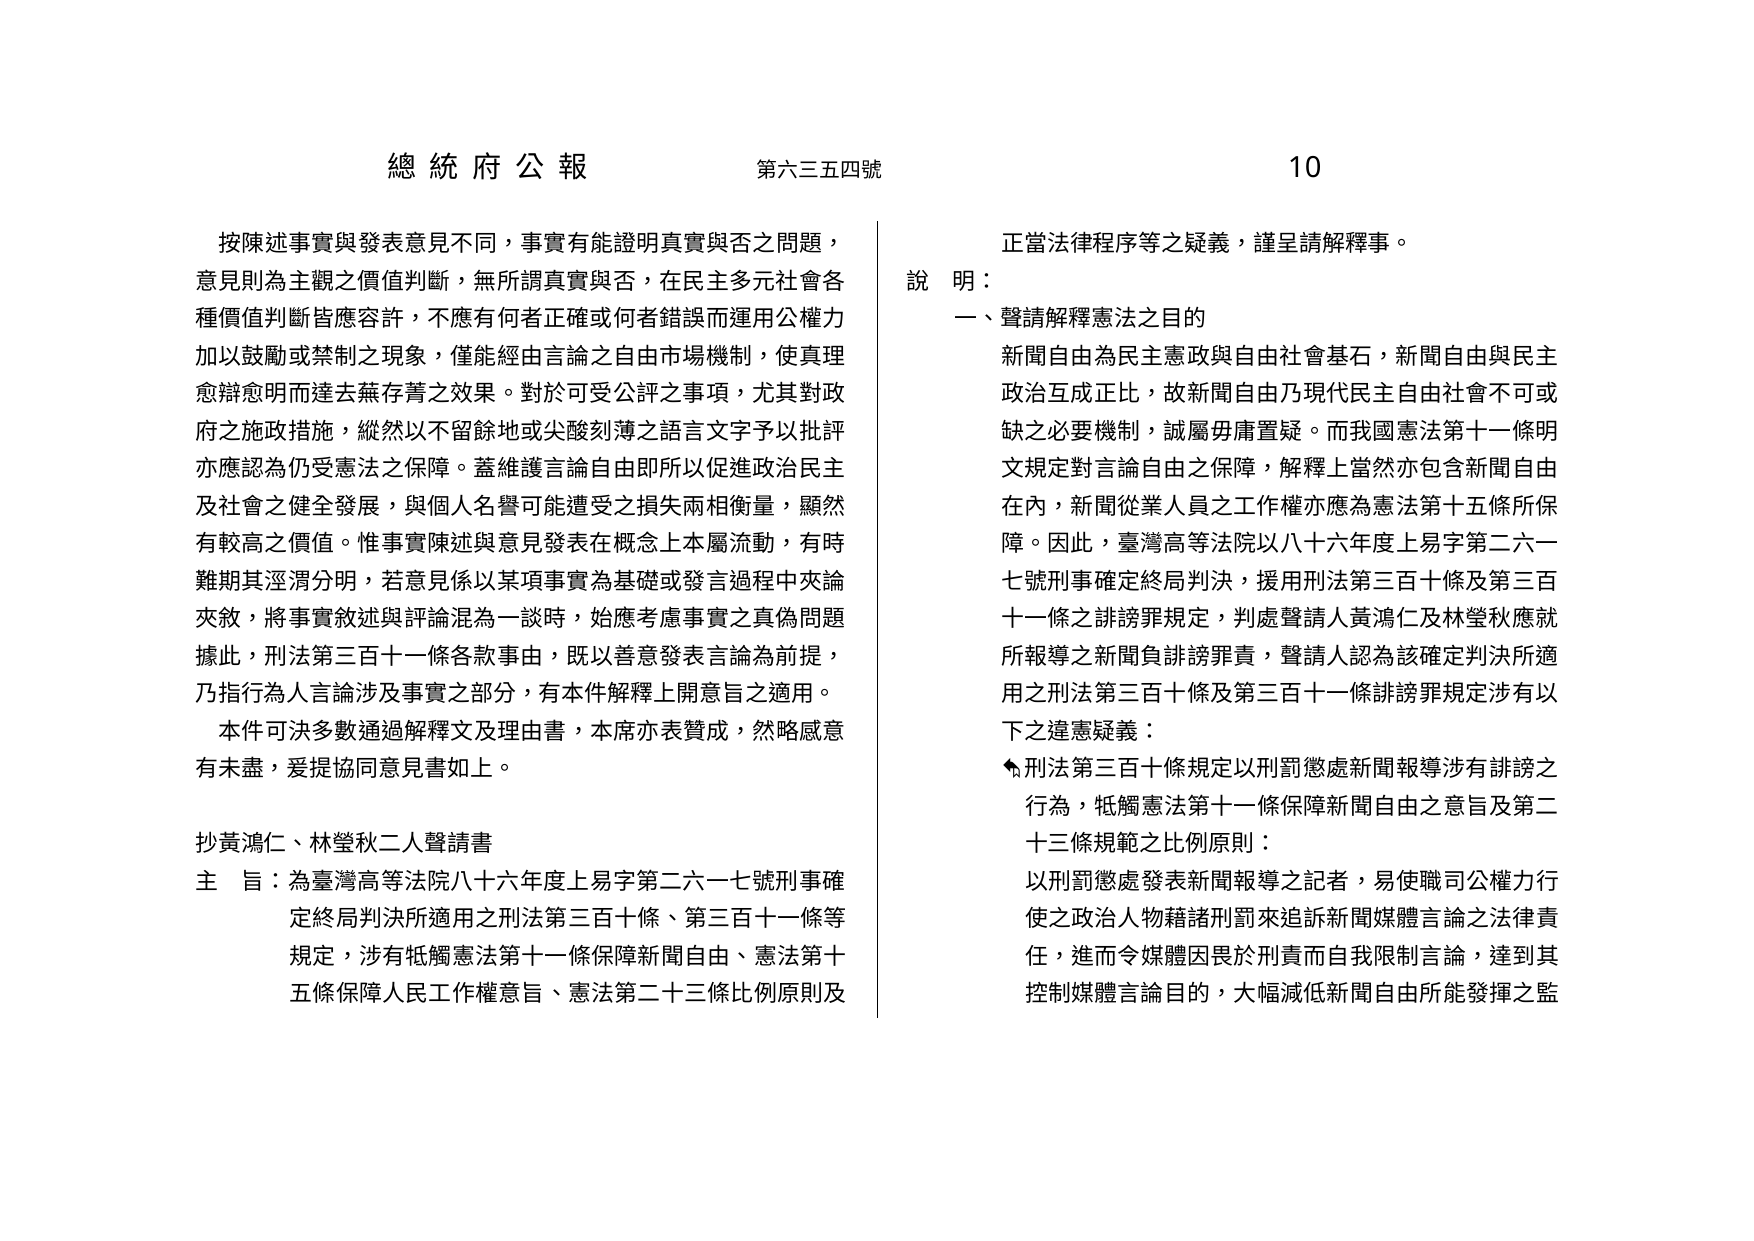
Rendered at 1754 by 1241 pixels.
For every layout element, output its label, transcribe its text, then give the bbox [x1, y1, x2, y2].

text 以刑罰懲處發表新聞報導之記者，易使職司公權力行使之政治人物藉諸刑罰來追訴新聞媒體言論之法律責任，進而令媒體因畏於刑責而自我限制言論，達到其控制媒體言論目的，大幅減低新聞自由所能發揮之監 [1025, 859, 1559, 1009]
text 說 明： [907, 259, 1559, 297]
text 新聞自由為民主憲政與自由社會基石，新聞自由與民主政治互成正比，故新聞自由乃現代民主自由社會不可或缺之必要機制，誠屬毋庸置疑。而我國憲法第十一條明文規定對言論自由之保障，解釋上當然亦包含新聞自由在內，新聞從業人員之工作權亦應為憲法第十五條所保障。因此，臺灣高等法院以八十六年度上易字第二六一七號刑事確定終局判決，援用刑法第三百十條及第三百十一條之誹謗罪規定，判處聲請人黃鴻仁及林瑩秋應就所報導之新聞負誹謗罪責，聲請人認為該確定判決所適用之刑法第三百十條及第三百十一條誹謗罪規定涉有以下之違憲疑義： [1001, 334, 1559, 747]
text 抄黃鴻仁、林瑩秋二人聲請書 [195, 822, 847, 859]
text 本件可決多數通過解釋文及理由書，本席亦表贊成，然略感意有未盡，爰提協同意見書如上。 [195, 709, 847, 784]
text 正當法律程序等之疑義，謹呈請解釋事。 [907, 222, 1559, 259]
text 刑法第三百十條規定以刑罰懲處新聞報導涉有誹謗之行為，牴觸憲法第十一條保障新聞自由之意旨及第二十三條規範之比例原則： [1001, 747, 1559, 859]
text 按陳述事實與發表意見不同，事實有能證明真實與否之問題，意見則為主觀之價值判斷，無所謂真實與否，在民主多元社會各種價值判斷皆應容許，不應有何者正確或何者錯誤而運用公權力加以鼓勵或禁制之現象，僅能經由言論之自由市場機制，使真理愈辯愈明而達去蕪存菁之效果。對於可受公評之事項，尤其對政府之施政措施，縱然以不留餘地或尖酸刻薄之語言文字予以批評，亦應認為仍受憲法之保障。蓋維護言論自由即所以促進政治民主及社會之健全發展，與個人名譽可能遭受之損失兩相衡量，顯然有較高之價值。惟事實陳述與意見發表在概念上本屬流動，有時難期其涇渭分明，若意見係以某項事實為基礎或發言過程中夾論夾敘，將事實敘述與評論混為一談時，始應考慮事實之真偽問題。據此，刑法第三百十一條各款事由，既以善意發表言論為前提，乃指行為人言論涉及事實之部分，有本件解釋上開意旨之適用。 [195, 222, 847, 709]
text 一、聲請解釋憲法之目的 [954, 297, 1559, 334]
text 主 旨：為臺灣高等法院八十六年度上易字第二六一七號刑事確定終局判決所適用之刑法第三百十條、第三百十一條等規定，涉有牴觸憲法第十一條保障新聞自由、憲法第十五條保障人民工作權意旨、憲法第二十三條比例原則及 [195, 859, 847, 1009]
